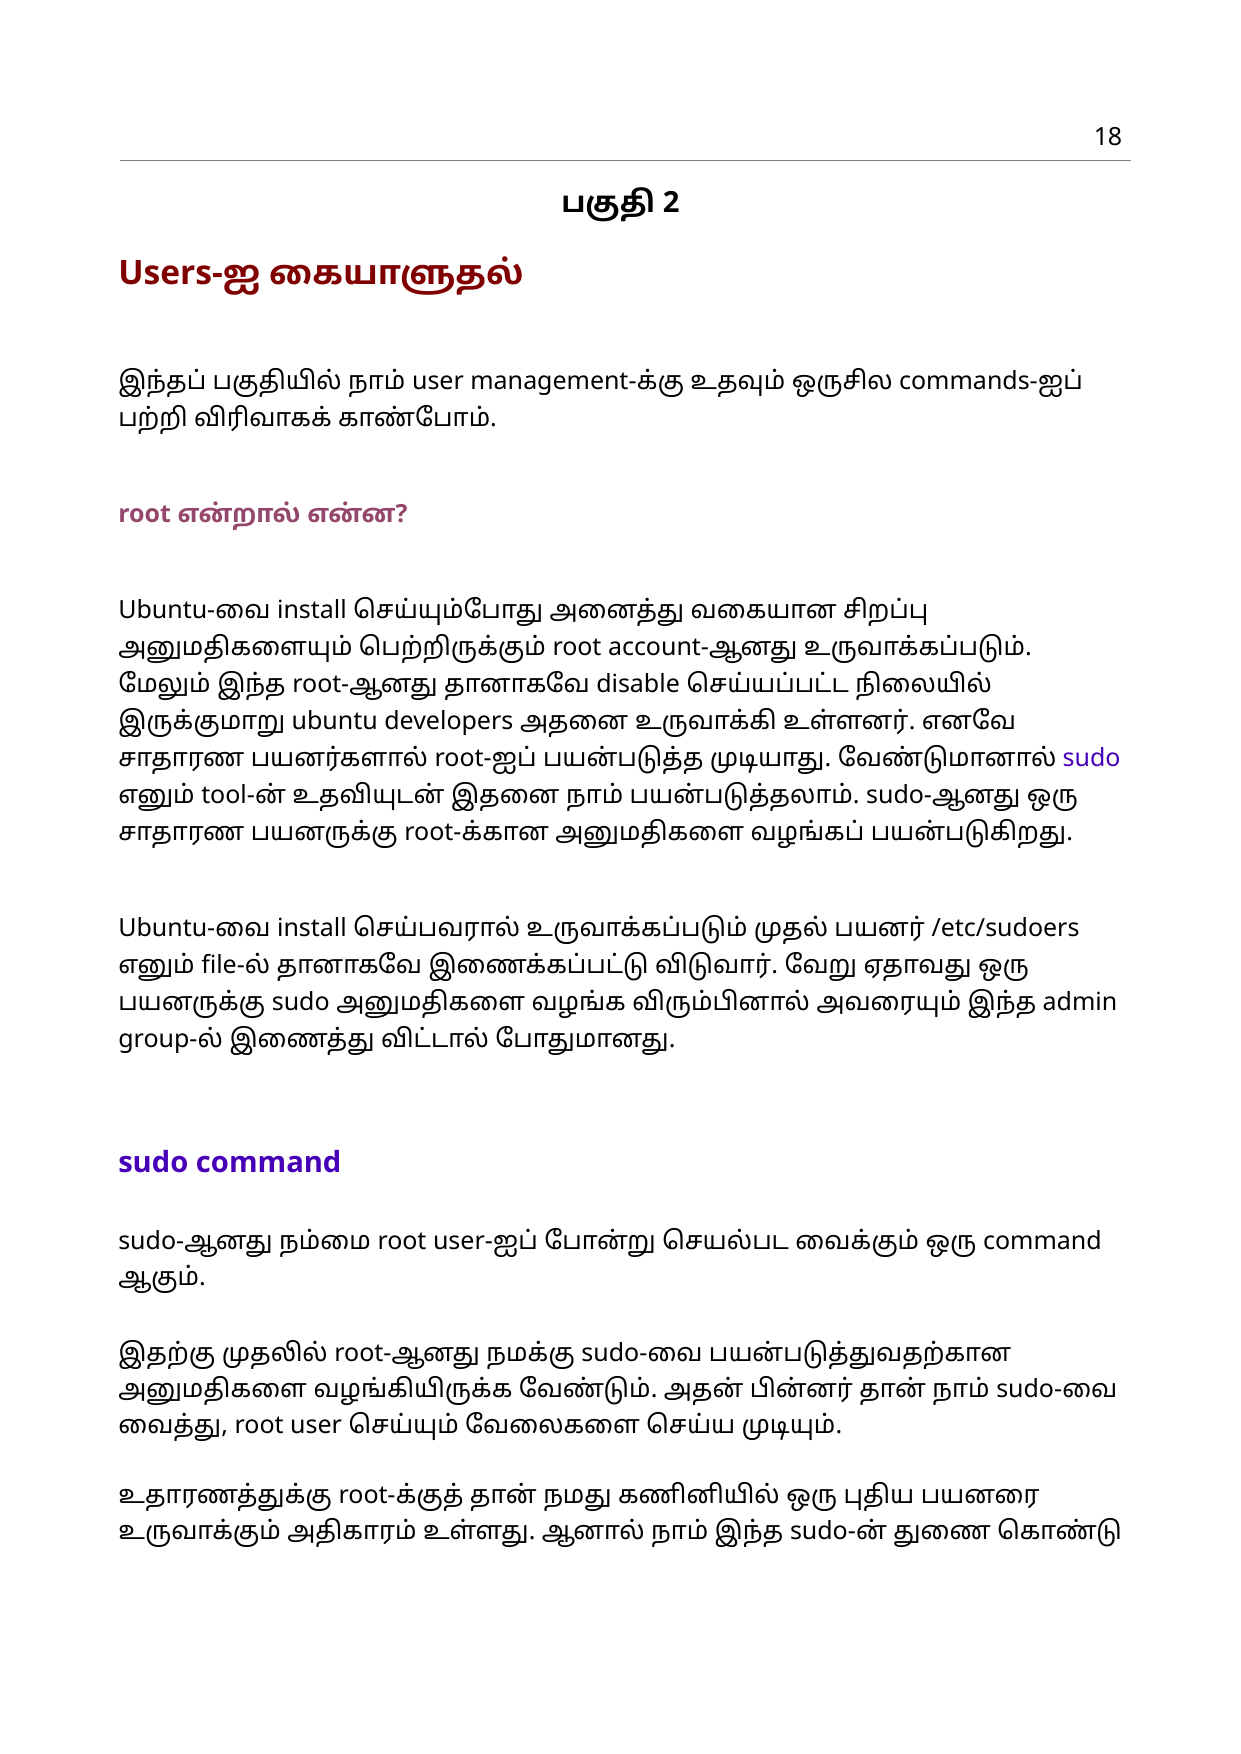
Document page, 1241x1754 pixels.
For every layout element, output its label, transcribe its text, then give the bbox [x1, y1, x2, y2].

text Ubuntu-வை install செய்யும்போது அனைத்து வகையான சிறப்பு அனுமதிகளையும் பெற்றிருக்கும் root account-ஆனது உருவாக்கப்படும். மேலும் இந்த root-ஆனது தானாகவே disable செய்யப்பட்ட நிலையில் இருக்குமாறு ubuntu developers அதனை உருவாக்கி உள்ளனர். எனவே சாதாரண பயனர்களால் root-ஐப் பயன்படுத்த முடியாது. வேண்டுமானால் sudo எனும் tool-ன் உதவியுடன் இதனை நாம் பயன்படுத்தலாம். sudo-ஆனது ஒரு சாதாரண பயனருக்கு root-க்கான அனுமதிகளை வழங்கப் பயன்படுகிறது. [118, 592, 1122, 851]
text இதற்கு முதலில் root-ஆனது நமக்கு sudo-வை பயன்படுத்துவதற்கான அனுமதிகளை வழங்கியிருக்க வேண்டும். அதன் பின்னர் தான் நாம் sudo-வை வைத்து, root user செய்யும் வேலைகளை செய்ய முடியும். [118, 1334, 1122, 1442]
text sudo-ஆனது நம்மை root user-ஐப் போன்று செயல்பட வைக்கும் ஒரு command ஆகும். [118, 1222, 1122, 1294]
text உதாரணத்துக்கு root-க்குத் தான் நமது கணினியில் ஒரு புதிய பயனரை உருவாக்கும் அதிகாரம் உள்ளது. ஆனால் நாம் இந்த sudo-ன் துணை கொண்டு [118, 1476, 1122, 1548]
subtitle பகுதி 2 [118, 182, 1122, 223]
text இந்தப் பகுதியில் நாம் user management-க்கு உதவும் ஒருசில commands-ஐப் பற்றி விரிவாகக் காண்போம். [118, 363, 1122, 437]
subtitle sudo command [118, 1142, 1122, 1181]
text root என்றால் என்ன? [118, 496, 1122, 533]
subtitle Users-ஐ கையாளுதல் [118, 248, 1122, 298]
text Ubuntu-வை install செய்பவரால் உருவாக்கப்படும் முதல் பயனர் /etc/sudoers எனும் file-ல் தானாகவே இணைக்கப்பட்டு விடுவார். வேறு ஏதாவது ஒரு பயனருக்கு sudo அனுமதிகளை வழங்க விரும்பினால் அவரையும் இந்த admin group-ல் இணைத்து விட்டால் போதுமானது. [118, 910, 1122, 1058]
